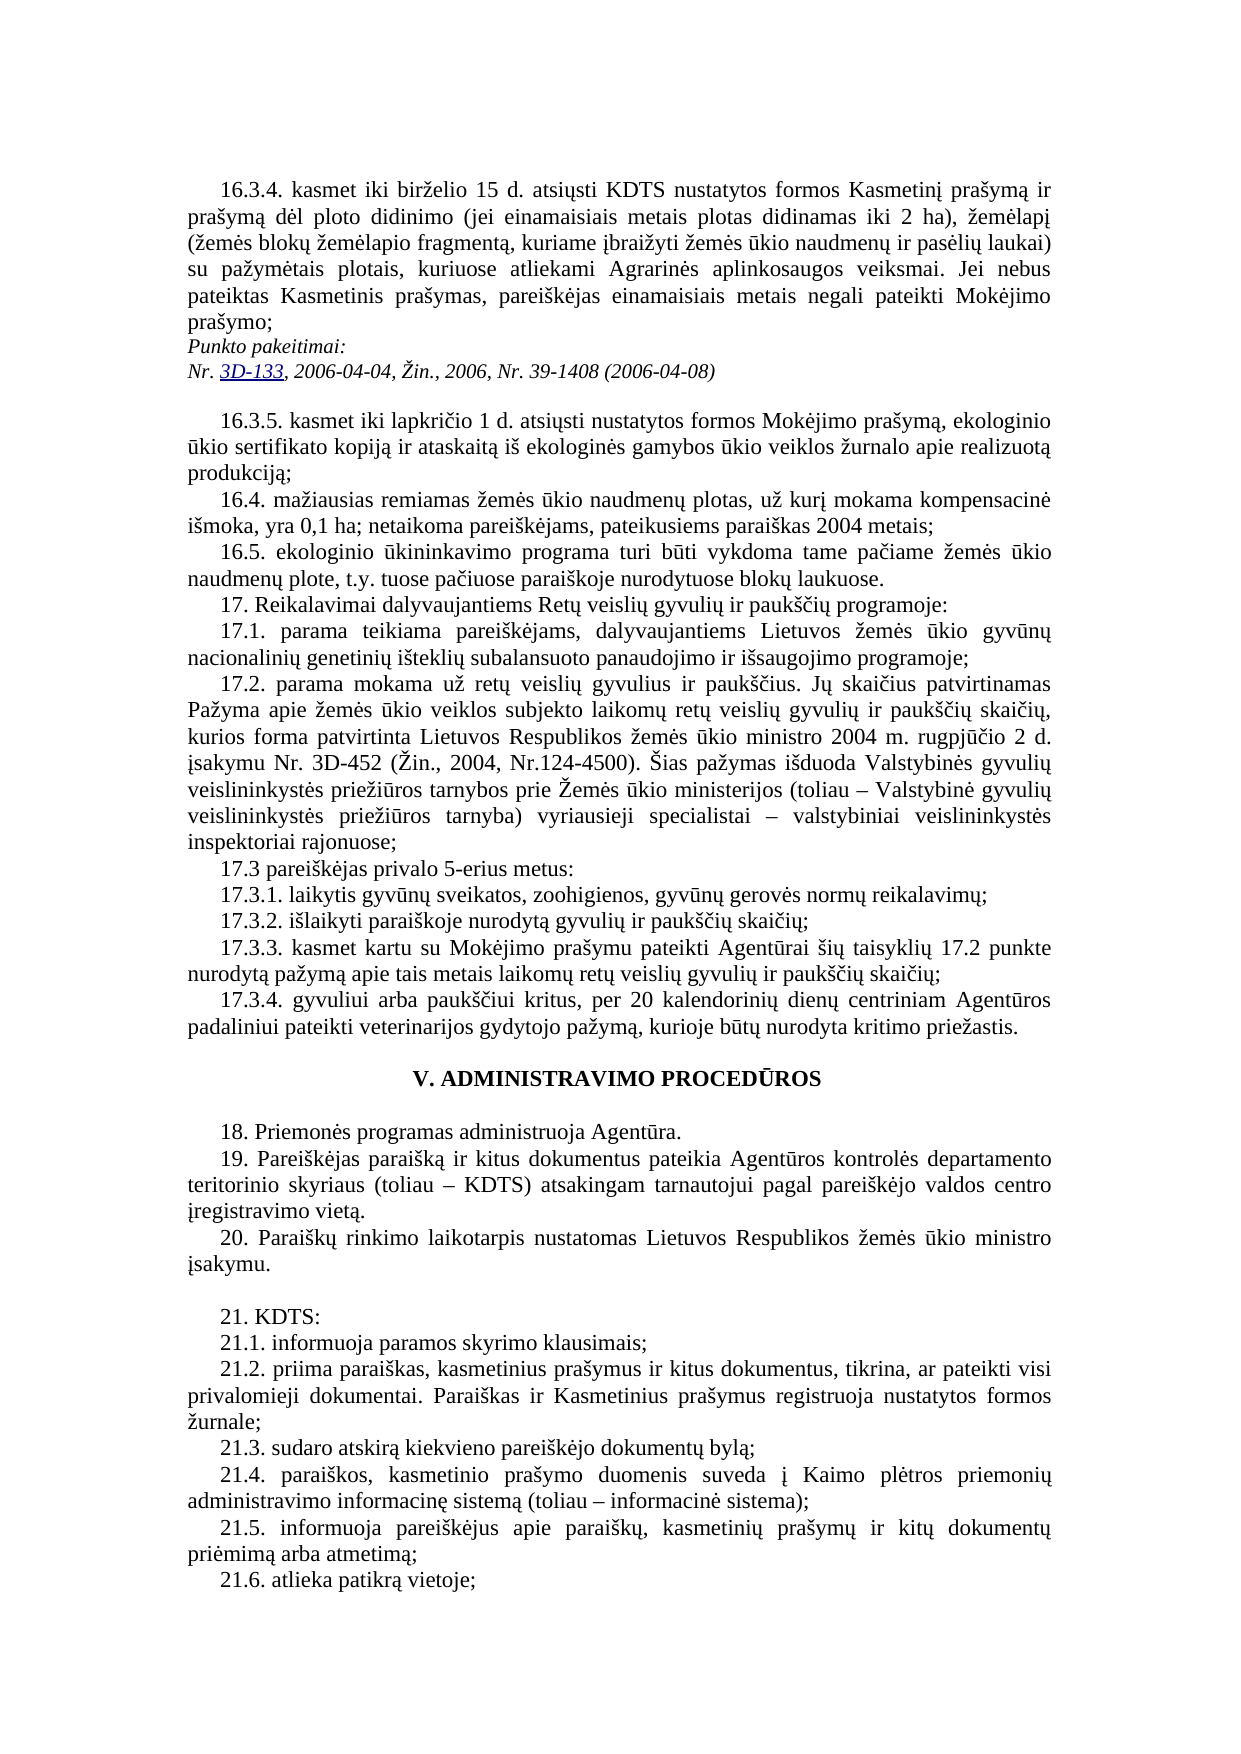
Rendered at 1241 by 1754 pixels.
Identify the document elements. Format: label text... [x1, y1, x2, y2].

text 17.3.3. kasmet kartu su Mokėjimo prašymu pateikti Agentūrai šių taisyklių 17.2 punkte nurodytą pažymą apie tais metais laikomų retų veislių gyvulių ir paukščių skaičių; [187, 934, 1053, 986]
text 20. Paraiškų rinkimo laikotarpis nustatomas Lietuvos Respublikos žemės ūkio ministro įsakymu. [187, 1224, 1053, 1276]
text 21.4. paraiškos, kasmetinio prašymo duomenis suveda į Kaimo plėtros priemonių administravimo informacinę sistemą (toliau – informacinė sistema); [187, 1461, 1053, 1513]
text 16.5. ekologinio ūkininkavimo programa turi būti vykdoma tame pačiame žemės ūkio naudmenų plote, t.y. tuose pačiuose paraiškoje nurodytuose blokų laukuose. [187, 538, 1053, 591]
text 17.3.4. gyvuliui arba paukščiui kritus, per 20 kalendorinių dienų centriniam Agentūros padaliniui pateikti veterinarijos gydytojo pažymą, kurioje būtų nurodyta kritimo priežastis. [187, 986, 1053, 1039]
text 21. KDTS: [187, 1303, 1053, 1329]
text 18. Priemonės programas administruoja Agentūra. [187, 1118, 1053, 1144]
text 21.3. sudaro atskirą kiekvieno pareiškėjo dokumentų bylą; [187, 1434, 1053, 1461]
text 21.1. informuoja paramos skyrimo klausimais; [187, 1329, 1053, 1355]
text 19. Pareiškėjas paraišką ir kitus dokumentus pateikia Agentūros kontrolės departamento teritorinio skyriaus (toliau – KDTS) atsakingam tarnautojui pagal pareiškėjo valdos centro įregistravimo vietą. [187, 1144, 1053, 1224]
text 17.2. parama mokama už retų veislių gyvulius ir paukščius. Jų skaičius patvirtinamas Pažyma apie žemės ūkio veiklos subjekto laikomų retų veislių gyvulių ir paukščių skaičių, kurios forma patvirtinta Lietuvos Respublikos žemės ūkio ministro 2004 m. rugpjūčio 2 d. įsakymu Nr. 3D-452 (Žin., 2004, Nr.124-4500). Šias pažymas išduoda Valstybinės gyvulių veislininkystės priežiūros tarnybos prie Žemės ūkio ministerijos (toliau – Valstybinė gyvulių veislininkystės priežiūros tarnyba) vyriausieji specialistai – valstybiniai veislininkystės inspektoriai rajonuose; [187, 670, 1053, 855]
text 17.3.1. laikytis gyvūnų sveikatos, zoohigienos, gyvūnų gerovės normų reikalavimų; [187, 881, 1053, 907]
text 21.6. atlieka patikrą vietoje; [187, 1566, 1053, 1593]
text Nr. 3D-133, 2006-04-04, Žin., 2006, Nr. 39-1408 (2006-04-08) [187, 358, 1053, 383]
text 17. Reikalavimai dalyvaujantiems Retų veislių gyvulių ir paukščių programoje: [187, 591, 1053, 617]
text 17.3.2. išlaikyti paraiškoje nurodytą gyvulių ir paukščių skaičių; [187, 907, 1053, 934]
text V. ADMINISTRAVIMO PROCEDŪROS [337, 1066, 1053, 1092]
text 16.3.4. kasmet iki birželio 15 d. atsiųsti KDTS nustatytos formos Kasmetinį prašymą ir prašymą dėl ploto didinimo (jei einamaisiais metais plotas didinamas iki 2 ha), žemėlapį (žemės blokų žemėlapio fragmentą, kuriame įbraižyti žemės ūkio naudmenų ir pasėlių laukai) su pažymėtais plotais, kuriuose atliekami Agrarinės aplinkosaugos veiksmai. Jei nebus pateiktas Kasmetinis prašymas, pareiškėjas einamaisiais metais negali pateikti Mokėjimo prašymo; [187, 176, 1053, 334]
text 21.2. priima paraiškas, kasmetinius prašymus ir kitus dokumentus, tikrina, ar pateikti visi privalomieji dokumentai. Paraiškas ir Kasmetinius prašymus registruoja nustatytos formos žurnale; [187, 1355, 1053, 1434]
text 16.3.5. kasmet iki lapkričio 1 d. atsiųsti nustatytos formos Mokėjimo prašymą, ekologinio ūkio sertifikato kopiją ir ataskaitą iš ekologinės gamybos ūkio veiklos žurnalo apie realizuotą produkciją; [187, 407, 1053, 486]
text 17.1. parama teikiama pareiškėjams, dalyvaujantiems Lietuvos žemės ūkio gyvūnų nacionalinių genetinių išteklių subalansuoto panaudojimo ir išsaugojimo programoje; [187, 617, 1053, 670]
text 21.5. informuoja pareiškėjus apie paraiškų, kasmetinių prašymų ir kitų dokumentų priėmimą arba atmetimą; [187, 1513, 1053, 1566]
text 17.3 pareiškėjas privalo 5-erius metus: [187, 855, 1053, 881]
text 16.4. mažiausias remiamas žemės ūkio naudmenų plotas, už kurį mokama kompensacinė išmoka, yra 0,1 ha; netaikoma pareiškėjams, pateikusiems paraiškas 2004 metais; [187, 486, 1053, 538]
text Punkto pakeitimai: [187, 334, 1053, 358]
